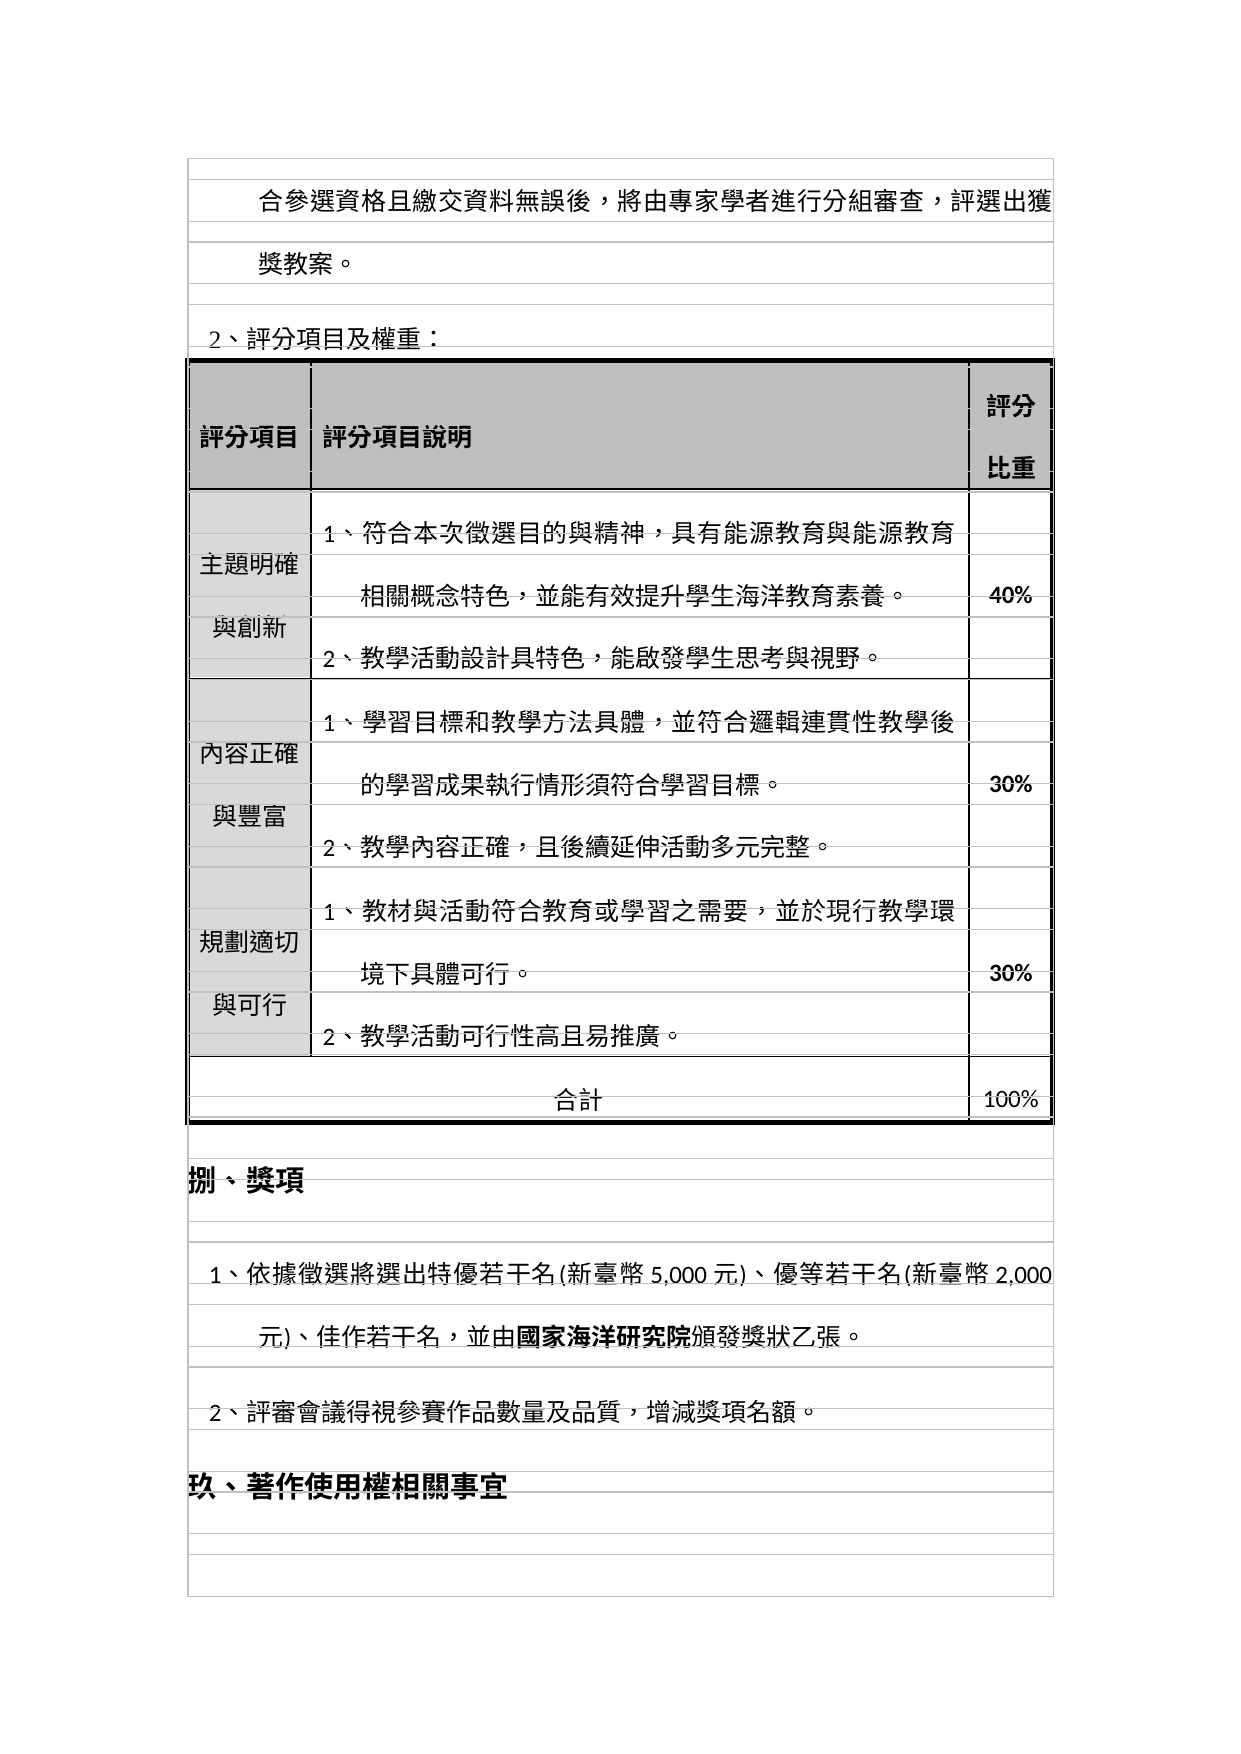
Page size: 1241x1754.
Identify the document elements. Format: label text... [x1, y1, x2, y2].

table_cell 1、教材與活動符合教育或學習之需要，並於現行教學環境下具體可行。 2、教學活動可行性高且易推廣。 [312, 930, 968, 971]
table_cell 1、符合本次徵選目的與精神，具有能源教育與能源教育相關概念特色，並能有效提升學生海洋教育素養。 2、教學活動設計具特色，能啟發學生思考與視野。 [312, 534, 968, 554]
text 玖、著作使用權相關事宜 [189, 1443, 1053, 1471]
table_cell 30% [970, 972, 1050, 991]
list 評審會議得視參賽作品數量及品質，增減獎項名額。 [209, 1368, 1053, 1408]
table_cell [190, 722, 310, 741]
table_cell 1、學習目標和教學方法具體，並符合邏輯連貫性教學後的學習成果執行情形須符合學習目標。 2、教學內容正確，且後續延伸活動多元完整。 [312, 680, 968, 721]
table_cell 1、教材與活動符合教育或學習之需要，並於現行教學環境下具體可行。 2、教學活動可行性高且易推廣。 [312, 1034, 968, 1054]
table_cell 30% [970, 680, 1050, 721]
table_cell 主題明確 [190, 555, 310, 596]
text 捌、獎項 [189, 1159, 1053, 1179]
table_cell 1、學習目標和教學方法具體，並符合邏輯連貫性教學後的學習成果執行情形須符合學習目標。 2、教學內容正確，且後續延伸活動多元完整。 [312, 743, 968, 783]
table_header [190, 409, 310, 429]
table_cell 1、學習目標和教學方法具體，並符合邏輯連貫性教學後的學習成果執行情形須符合學習目標。 2、教學內容正確，且後續延伸活動多元完整。 [312, 722, 968, 741]
table_header [312, 409, 968, 429]
table_cell [190, 597, 310, 616]
table_cell 合計 [190, 1057, 968, 1096]
table_cell 1、符合本次徵選目的與精神，具有能源教育與能源教育相關概念特色，並能有效提升學生海洋教育素養。 2、教學活動設計具特色，能啟發學生思考與視野。 [312, 555, 968, 596]
list 依據徵選將選出特優若干名(新臺幣5,000元)、優等若干名(新臺幣2,000元)、佳作若干名，並由國家海洋研究院頒發獎狀乙張。 [209, 1284, 1053, 1304]
table_cell 1、符合本次徵選目的與精神，具有能源教育與能源教育相關概念特色，並能有效提升學生海洋教育素養。 2、教學活動設計具特色，能啟發學生思考與視野。 [312, 493, 968, 533]
text 捌、獎項 [189, 1137, 1053, 1158]
table_cell 30% [970, 847, 1050, 866]
table_cell 1、符合本次徵選目的與精神，具有能源教育與能源教育相關概念特色，並能有效提升學生海洋教育素養。 2、教學活動設計具特色，能啟發學生思考與視野。 [312, 659, 968, 677]
table_cell 40% [970, 618, 1050, 658]
list 評分項目及權重： [209, 347, 1053, 358]
table_cell 30% [970, 805, 1050, 846]
table_cell [190, 972, 310, 991]
list 評審會議得視參賽作品數量及品質，增減獎項名額。 [209, 1409, 1053, 1429]
text 收件後，由主辦單位針對教案格式及繳交資料進行初步審閱；經確認符合參選資格且繳交資料無誤後，將由專家學者進行分組審查，評選出獲獎教案。 [259, 222, 1053, 241]
table_cell 1、教材與活動符合教育或學習之需要，並於現行教學環境下具體可行。 2、教學活動可行性高且易推廣。 [312, 909, 968, 929]
table_cell [190, 534, 310, 554]
table_cell 30% [970, 784, 1050, 804]
table_cell 100% [970, 1097, 1050, 1116]
table_cell 1、教材與活動符合教育或學習之需要，並於現行教學環境下具體可行。 2、教學活動可行性高且易推廣。 [312, 868, 968, 908]
table_header 評分比重 [970, 409, 1050, 429]
text 玖、著作使用權相關事宜 [466, 1472, 1053, 1491]
table_header [312, 368, 968, 408]
table_header 評分比重 [970, 368, 1050, 408]
table_header [190, 368, 310, 408]
table_cell 30% [970, 868, 1050, 908]
table_cell [190, 659, 310, 677]
table_header [190, 472, 310, 488]
table_cell [190, 909, 310, 929]
table_cell 30% [970, 1034, 1050, 1054]
table_cell 40% [970, 534, 1050, 554]
text 玖、著作使用權相關事宜 [189, 1493, 1053, 1506]
table_cell 40% [970, 659, 1050, 677]
table_cell 1、學習目標和教學方法具體，並符合邏輯連貫性教學後的學習成果執行情形須符合學習目標。 2、教學內容正確，且後續延伸活動多元完整。 [312, 847, 968, 866]
table_cell [190, 1034, 310, 1054]
text 玖、著作使用權相關事宜 [383, 1472, 397, 1491]
text 玖、著作使用權相關事宜 [324, 1472, 367, 1491]
table_cell 30% [970, 930, 1050, 971]
text 玖、著作使用權相關事宜 [204, 1472, 257, 1491]
table_cell 30% [970, 909, 1050, 929]
text 收件後，由主辦單位針對教案格式及繳交資料進行初步審閱；經確認符合參選資格且繳交資料無誤後，將由專家學者進行分組審查，評選出獲獎教案。 [259, 243, 1053, 283]
table_cell 合計 [561, 1091, 571, 1096]
table_cell 1、符合本次徵選目的與精神，具有能源教育與能源教育相關概念特色，並能有效提升學生海洋教育素養。 2、教學活動設計具特色，能啟發學生思考與視野。 [312, 618, 968, 658]
text 收件後，由主辦單位針對教案格式及繳交資料進行初步審閱；經確認符合參選資格且繳交資料無誤後，將由專家學者進行分組審查，評選出獲獎教案。 [259, 159, 1053, 179]
table_cell 1、學習目標和教學方法具體，並符合邏輯連貫性教學後的學習成果執行情形須符合學習目標。 2、教學內容正確，且後續延伸活動多元完整。 [312, 784, 968, 804]
table_cell 與創新 [190, 618, 310, 658]
table_header [312, 472, 968, 488]
table_cell 規劃適切 [190, 930, 310, 971]
table_cell 30% [970, 993, 1050, 1033]
list 依據徵選將選出特優若干名(新臺幣5,000元)、優等若干名(新臺幣2,000元)、佳作若干名，並由國家海洋研究院頒發獎狀乙張。 [209, 1231, 1053, 1241]
table_cell [190, 868, 310, 908]
text 玖、著作使用權相關事宜 [400, 1472, 463, 1491]
table_header 評分項目 [190, 430, 310, 471]
list 依據徵選將選出特優若干名(新臺幣5,000元)、優等若干名(新臺幣2,000元)、佳作若干名，並由國家海洋研究院頒發獎狀乙張。 [209, 1305, 1053, 1346]
table_cell 與可行 [190, 993, 310, 1033]
list 評分項目及權重： [209, 305, 1053, 346]
text 收件後，由主辦單位針對教案格式及繳交資料進行初步審閱；經確認符合參選資格且繳交資料無誤後，將由專家學者進行分組審查，評選出獲獎教案。 [259, 180, 1053, 221]
table_header 評分比重 [970, 430, 1050, 471]
list 依據徵選將選出特優若干名(新臺幣5,000元)、優等若干名(新臺幣2,000元)、佳作若干名，並由國家海洋研究院頒發獎狀乙張。 [209, 1347, 1053, 1356]
list 依據徵選將選出特優若干名(新臺幣5,000元)、優等若干名(新臺幣2,000元)、佳作若干名，並由國家海洋研究院頒發獎狀乙張。 [209, 1243, 1053, 1283]
table_cell 1、學習目標和教學方法具體，並符合邏輯連貫性教學後的學習成果執行情形須符合學習目標。 2、教學內容正確，且後續延伸活動多元完整。 [312, 805, 968, 846]
table_cell 40% [970, 597, 1050, 616]
table_cell [190, 680, 310, 721]
table_cell 30% [970, 743, 1050, 783]
table_cell 1、符合本次徵選目的與精神，具有能源教育與能源教育相關概念特色，並能有效提升學生海洋教育素養。 2、教學活動設計具特色，能啟發學生思考與視野。 [312, 597, 968, 616]
table_cell [190, 847, 310, 866]
text 玖、著作使用權相關事宜 [283, 1472, 311, 1491]
table_cell 與豐富 [190, 805, 310, 846]
table_cell [190, 784, 310, 804]
table_cell 內容正確 [190, 743, 310, 783]
table_cell 30% [970, 722, 1050, 741]
table_header 評分比重 [970, 472, 1050, 488]
list 評分項目及權重： [209, 296, 1053, 304]
table_cell 1、教材與活動符合教育或學習之需要，並於現行教學環境下具體可行。 2、教學活動可行性高且易推廣。 [312, 993, 968, 1033]
table_cell 40% [970, 555, 1050, 596]
table_cell [190, 493, 310, 533]
table_header 評分項目說明 [312, 430, 968, 471]
table_cell 100% [970, 1057, 1050, 1096]
text 捌、獎項 [189, 1180, 1053, 1199]
table_cell 40% [970, 493, 1050, 533]
text 玖、著作使用權相關事宜 [263, 1472, 282, 1491]
table_cell 合計 [190, 1097, 968, 1116]
table_cell 1、教材與活動符合教育或學習之需要，並於現行教學環境下具體可行。 2、教學活動可行性高且易推廣。 [312, 972, 968, 991]
